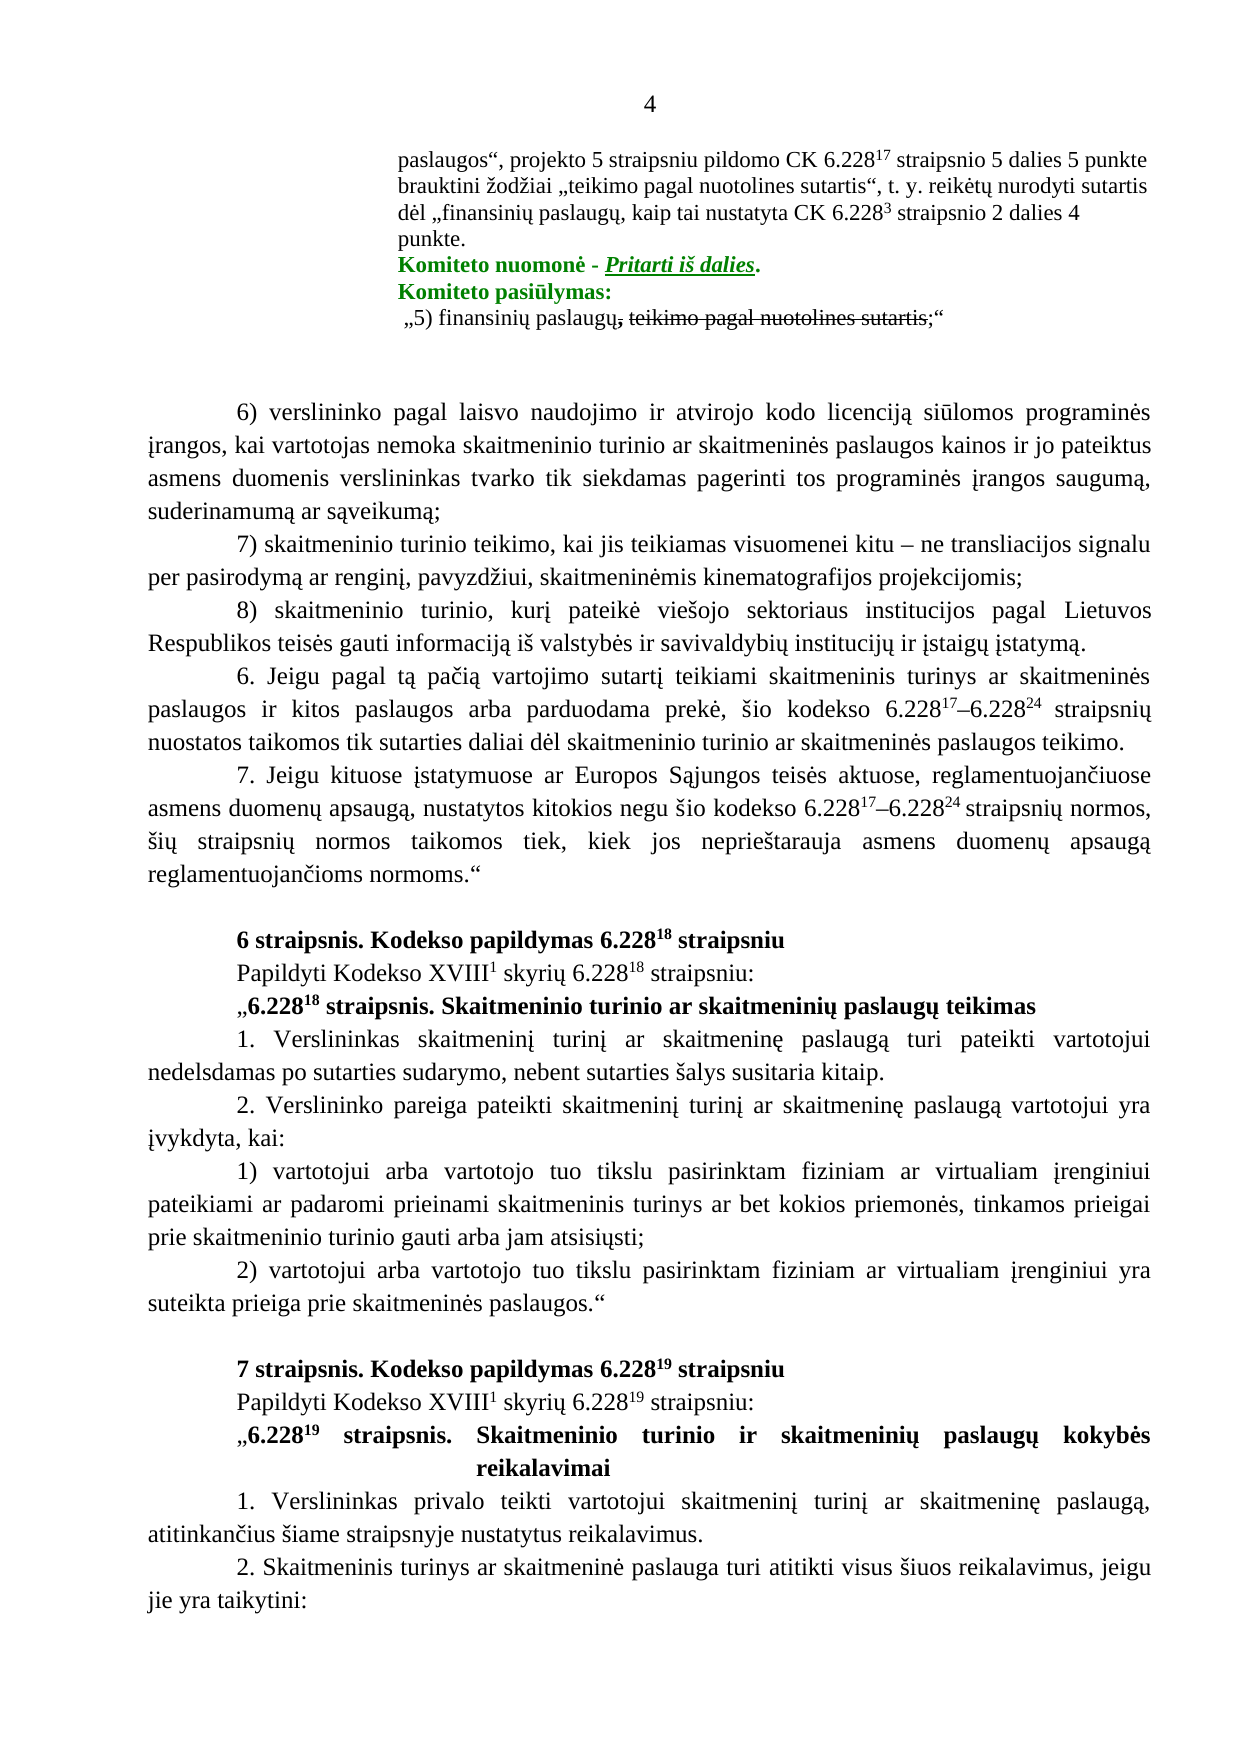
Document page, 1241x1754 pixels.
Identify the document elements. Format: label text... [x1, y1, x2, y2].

text 1) vartotojui arba vartotojo tuo tikslu pasirinktam fiziniam ar virtualiam įrenginiui pateikiami ar padaromi prieinami skaitmeninis turinys ar bet kokios priemonės, tinkamos prieigai prie skaitmeninio turinio gauti arba jam atsisiųsti; [148, 1156, 1152, 1251]
text 7. Jeigu kituose įstatymuose ar Europos Sąjungos teisės aktuose, reglamentuojančiuose asmens duomenų apsaugą, nustatytos kitokios negu šio kodekso 6.22817–6.22824 straipsnių normos, šių straipsnių normos taikomos tiek, kiek jos neprieštarauja asmens duomenų apsaugą reglamentuojančioms normoms.“ [148, 760, 1152, 888]
text Papildyti Kodekso XVIII1 skyrių 6.22818 straipsniu: [148, 958, 1152, 987]
text 7 straipsnis. Kodekso papildymas 6.22819 straipsniu [148, 1354, 1152, 1383]
text 2. Skaitmeninis turinys ar skaitmeninė paslauga turi atitikti visus šiuos reikalavimus, jeigu jie yra taikytini: [148, 1552, 1152, 1614]
text Papildyti Kodekso XVIII1 skyrių 6.22819 straipsniu: [148, 1387, 1152, 1416]
text 6) verslininko pagal laisvo naudojimo ir atvirojo kodo licenciją siūlomos programinės įrangos, kai vartotojas nemoka skaitmeninio turinio ar skaitmeninės paslaugos kainos ir jo pateiktus asmens duomenis verslininkas tvarko tik siekdamas pagerinti tos programinės įrangos saugumą, suderinamumą ar sąveikumą; [148, 397, 1152, 524]
text 8) skaitmeninio turinio, kurį pateikė viešojo sektoriaus institucijos pagal Lietuvos Respublikos teisės gauti informaciją iš valstybės ir savivaldybių institucijų ir įstaigų įstatymą. [148, 595, 1152, 657]
text 2) vartotojui arba vartotojo tuo tikslu pasirinktam fiziniam ar virtualiam įrenginiui yra suteikta prieiga prie skaitmeninės paslaugos.“ [148, 1255, 1152, 1317]
text Komiteto nuomonė - Pritarti iš dalies. [398, 252, 1152, 278]
text „6.22818 straipsnis. Skaitmeninio turinio ar skaitmeninių paslaugų teikimas [148, 991, 1152, 1020]
text 7) skaitmeninio turinio teikimo, kai jis teikiamas visuomenei kitu – ne transliacijos signalu per pasirodymą ar renginį, pavyzdžiui, skaitmeninėmis kinematografijos projekcijomis; [148, 529, 1152, 591]
text 1. Verslininkas privalo teikti vartotojui skaitmeninį turinį ar skaitmeninę paslaugą, atitinkančius šiame straipsnyje nustatytus reikalavimus. [148, 1486, 1152, 1548]
text 6 straipsnis. Kodekso papildymas 6.22818 straipsniu [148, 925, 1152, 954]
text paslaugos“, projekto 5 straipsniu pildomo CK 6.22817 straipsnio 5 dalies 5 punkte brauktini žodžiai „teikimo pagal nuotolines sutartis“, t. y. reikėtų nurodyti sutartis dėl „finansinių paslaugų, kaip tai nustatyta CK 6.2283 straipsnio 2 dalies 4 punkte. [398, 146, 1152, 252]
text 6. Jeigu pagal tą pačią vartojimo sutartį teikiami skaitmeninis turinys ar skaitmeninės paslaugos ir kitos paslaugos arba parduodama prekė, šio kodekso 6.22817–6.22824 straipsnių nuostatos taikomos tik sutarties daliai dėl skaitmeninio turinio ar skaitmeninės paslaugos teikimo. [148, 661, 1152, 756]
text 1. Verslininkas skaitmeninį turinį ar skaitmeninę paslaugą turi pateikti vartotojui nedelsdamas po sutarties sudarymo, nebent sutarties šalys susitaria kitaip. [148, 1024, 1152, 1086]
text 2. Verslininko pareiga pateikti skaitmeninį turinį ar skaitmeninę paslaugą vartotojui yra įvykdyta, kai: [148, 1090, 1152, 1152]
text „5) finansinių paslaugų, teikimo pagal nuotolines sutartis;“ [398, 304, 1152, 331]
text „6.22819 straipsnis. Skaitmeninio turinio ir skaitmeninių paslaugų kokybės reikalavimai [236, 1420, 1152, 1482]
text Komiteto pasiūlymas: [398, 278, 1152, 304]
